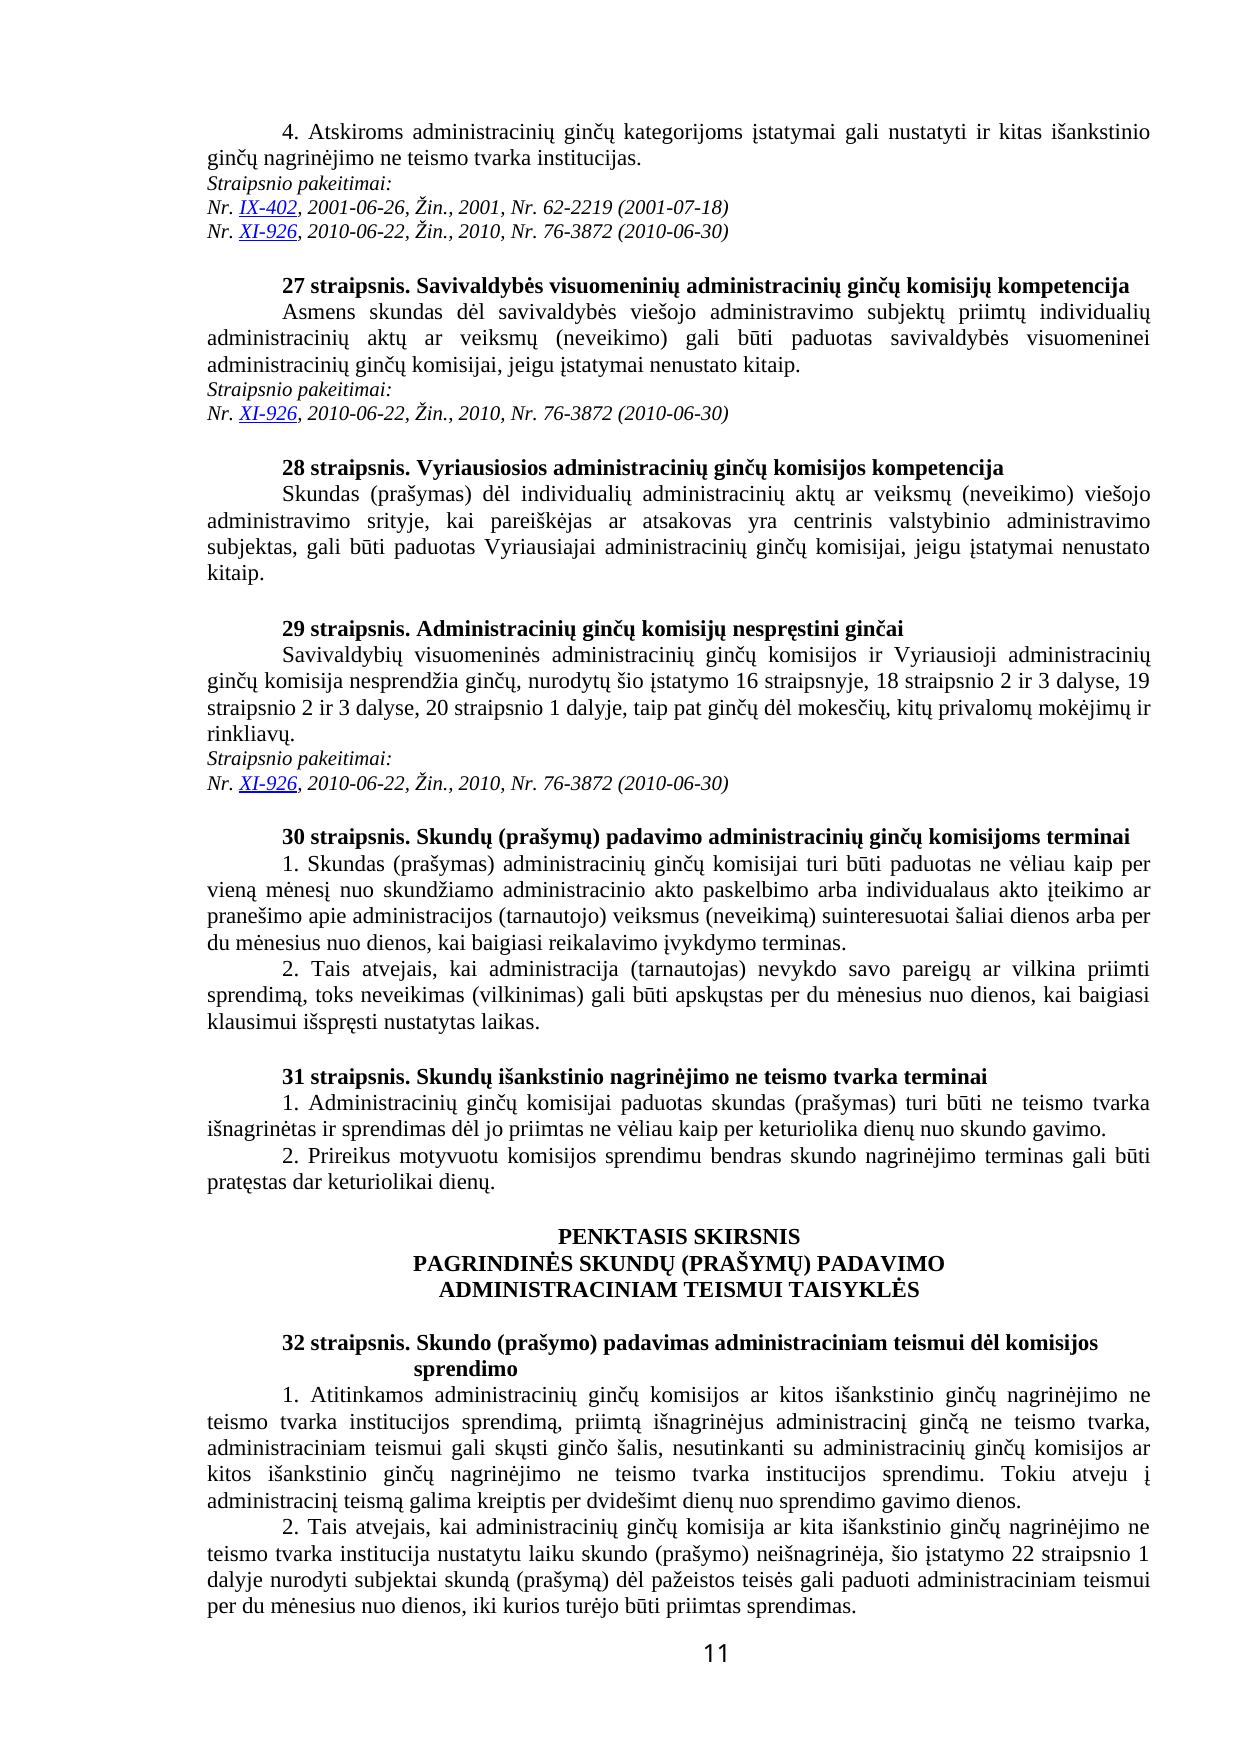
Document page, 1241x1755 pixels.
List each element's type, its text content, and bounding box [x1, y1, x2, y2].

text Skundas (prašymas) dėl individualių administracinių aktų ar veiksmų (neveikimo) viešojo administravimo srityje, kai pareiškėjas ar atsakovas yra centrinis valstybinio administravimo subjektas, gali būti paduotas Vyriausiajai administracinių ginčų komisijai, jeigu įstatymai nenustato kitaip. [207, 480, 1152, 586]
text sprendimo [413, 1355, 1152, 1381]
text 2. Tais atvejais, kai administracinių ginčų komisija ar kita išankstinio ginčų nagrinėjimo ne teismo tvarka institucija nustatytu laiku skundo (prašymo) neišnagrinėja, šio įstatymo 22 straipsnio 1 dalyje nurodyti subjektai skundą (prašymą) dėl pažeistos teisės gali paduoti administraciniam teismui per du mėnesius nuo dienos, iki kurios turėjo būti priimtas sprendimas. [207, 1513, 1152, 1619]
text 2. Prireikus motyvuotu komisijos sprendimu bendras skundo nagrinėjimo terminas gali būti pratęstas dar keturiolikai dienų. [207, 1142, 1152, 1194]
text 4. Atskiroms administracinių ginčų kategorijoms įstatymai gali nustatyti ir kitas išankstinio ginčų nagrinėjimo ne teismo tvarka institucijas. [207, 118, 1152, 171]
text 31 straipsnis. Skundų išankstinio nagrinėjimo ne teismo tvarka terminai [207, 1063, 1152, 1089]
text 1. Atitinkamos administracinių ginčų komisijos ar kitos išankstinio ginčų nagrinėjimo ne teismo tvarka institucijos sprendimą, priimtą išnagrinėjus administracinį ginčą ne teismo tvarka, administraciniam teismui gali skųsti ginčo šalis, nesutinkanti su administracinių ginčų komisijos ar kitos išankstinio ginčų nagrinėjimo ne teismo tvarka institucijos sprendimu. Tokiu atveju į administracinį teismą galima kreiptis per dvidešimt dienų nuo sprendimo gavimo dienos. [207, 1381, 1152, 1513]
text 29 straipsnis. Administracinių ginčų komisijų nespręstini ginčai [207, 614, 1152, 641]
text Asmens skundas dėl savivaldybės viešojo administravimo subjektų priimtų individualių administracinių aktų ar veiksmų (neveikimo) gali būti paduotas savivaldybės visuomeninei administracinių ginčų komisijai, jeigu įstatymai nenustato kitaip. [207, 298, 1152, 377]
text 27 straipsnis. Savivaldybės visuomeninių administracinių ginčų komisijų kompetencija [282, 272, 1152, 298]
text 28 straipsnis. Vyriausiosios administracinių ginčų komisijos kompetencija [207, 454, 1152, 480]
text 32 straipsnis. Skundo (prašymo) padavimas administraciniam teismui dėl komisijos [282, 1329, 1152, 1355]
text ADMINISTRACINIAM TEISMUI TAISYKLĖS [207, 1276, 1152, 1302]
text 1. Administracinių ginčų komisijai paduotas skundas (prašymas) turi būti ne teismo tvarka išnagrinėtas ir sprendimas dėl jo priimtas ne vėliau kaip per keturiolika dienų nuo skundo gavimo. [207, 1089, 1152, 1142]
text Nr. IX-402, 2001-06-26, Žin., 2001, Nr. 62-2219 (2001-07-18) [207, 195, 1152, 219]
text 2. Tais atvejais, kai administracija (tarnautojas) nevykdo savo pareigų ar vilkina priimti sprendimą, toks neveikimas (vilkinimas) gali būti apskųstas per du mėnesius nuo dienos, kai baigiasi klausimui išspręsti nustatytas laikas. [207, 955, 1152, 1034]
text Straipsnio pakeitimai: [207, 746, 1152, 770]
text 30 straipsnis. Skundų (prašymų) padavimo administracinių ginčų komisijoms terminai [282, 823, 1152, 849]
text PAGRINDINĖS SKUNDŲ (PRAŠYMŲ) PADAVIMO [207, 1250, 1152, 1276]
text Straipsnio pakeitimai: [207, 171, 1152, 195]
text Nr. XI-926, 2010-06-22, Žin., 2010, Nr. 76-3872 (2010-06-30) [207, 219, 1152, 243]
text Nr. XI-926, 2010-06-22, Žin., 2010, Nr. 76-3872 (2010-06-30) [207, 401, 1152, 425]
text 1. Skundas (prašymas) administracinių ginčų komisijai turi būti paduotas ne vėliau kaip per vieną mėnesį nuo skundžiamo administracinio akto paskelbimo arba individualaus akto įteikimo ar pranešimo apie administracijos (tarnautojo) veiksmus (neveikimą) suinteresuotai šaliai dienos arba per du mėnesius nuo dienos, kai baigiasi reikalavimo įvykdymo terminas. [207, 849, 1152, 955]
text Nr. XI-926, 2010-06-22, Žin., 2010, Nr. 76-3872 (2010-06-30) [207, 770, 1152, 794]
text PENKTASIS SKIRSNIS [207, 1223, 1152, 1250]
text Straipsnio pakeitimai: [207, 377, 1152, 401]
text Savivaldybių visuomeninės administracinių ginčų komisijos ir Vyriausioji administracinių ginčų komisija nesprendžia ginčų, nurodytų šio įstatymo 16 straipsnyje, 18 straipsnio 2 ir 3 dalyse, 19 straipsnio 2 ir 3 dalyse, 20 straipsnio 1 dalyje, taip pat ginčų dėl mokesčių, kitų privalomų mokėjimų ir rinkliavų. [207, 641, 1152, 746]
